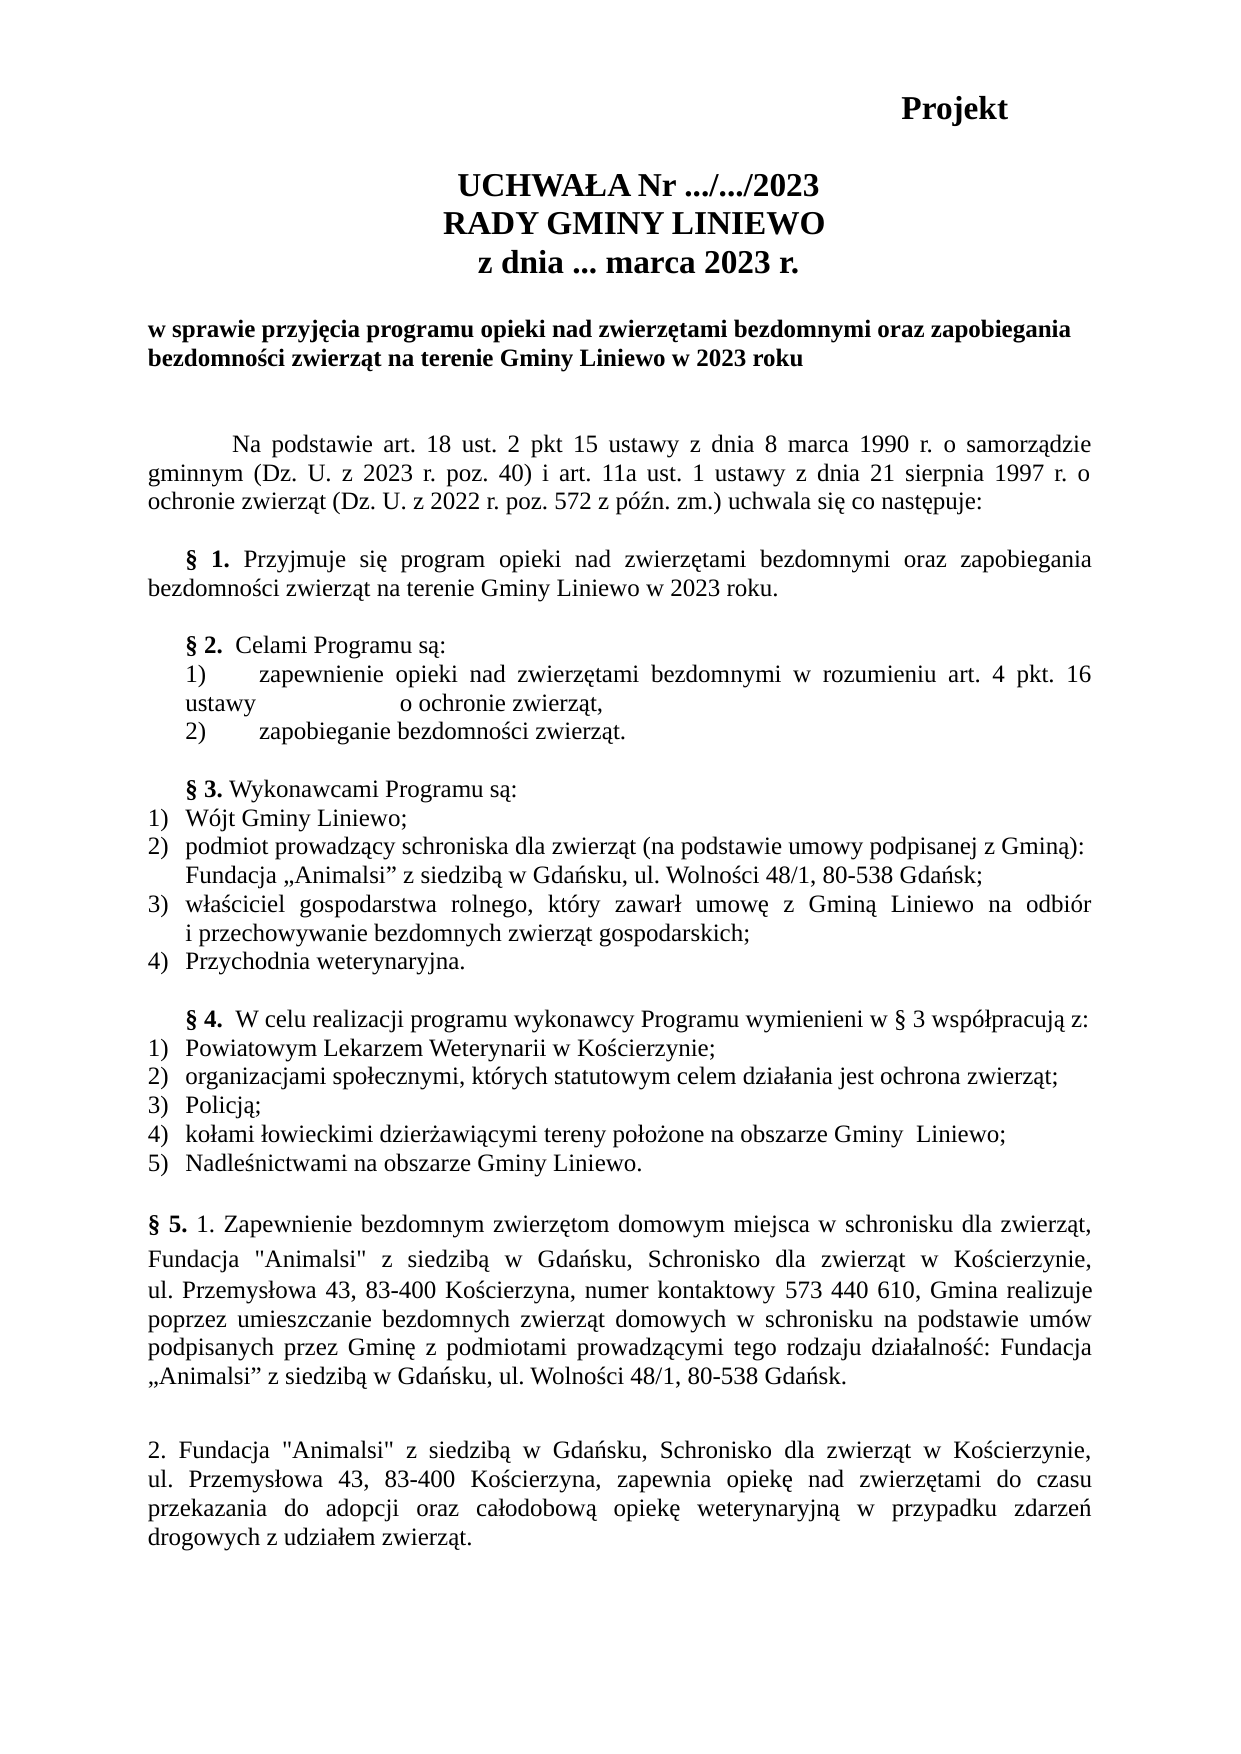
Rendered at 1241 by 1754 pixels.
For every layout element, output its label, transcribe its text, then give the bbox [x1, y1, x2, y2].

subtitle § 5. 1. Zapewnienie bezdomnym zwierzętom domowym miejsca w schronisku dla zwierząt, Fundacja "Animalsi" z siedzibą w Gdańsku, Schronisko dla zwierząt w Kościerzynie, ul. Przemysłowa 43, 83-400 Kościerzyna, numer kontaktowy 573 440 610, Gmina realizuje poprzez umieszczanie bezdomnych zwierząt domowych w schronisku na podstawie umów podpisanych przez Gminę z podmiotami prowadzącymi tego rodzaju działalność: Fundacja „Animalsi” z siedzibą w Gdańsku, ul. Wolności 48/1, 80-538 Gdańsk. [148, 1209, 1093, 1390]
list Przychodnia weterynaryjna. [148, 946, 1093, 975]
list Policją; [148, 1090, 1093, 1119]
text § 1. Przyjmuje się program opieki nad zwierzętami bezdomnymi oraz zapobiegania bezdomności zwierząt na terenie Gminy Liniewo w 2023 roku. [148, 544, 1093, 601]
text z dnia ... marca 2023 r. [184, 242, 1093, 280]
list organizacjami społecznymi, których statutowym celem działania jest ochrona zwierząt; [148, 1061, 1093, 1090]
text UCHWAŁA Nr .../.../2023 [184, 165, 1093, 204]
list Fundacja „Animalsi” z siedzibą w Gdańsku, ul. Wolności 48/1, 80-538 Gdańsk; [185, 860, 1093, 889]
list Wójt Gminy Liniewo; [148, 803, 1093, 831]
list zapobieganie bezdomności zwierząt. [185, 716, 1093, 745]
text § 3. Wykonawcami Programu są: [148, 774, 1093, 803]
list kołami łowieckimi dzierżawiącymi tereny położone na obszarze Gminy Liniewo; [148, 1119, 1093, 1148]
list właściciel gospodarstwa rolnego, który zawarł umowę z Gminą Liniewo na odbiór i przechowywanie bezdomnych zwierząt gospodarskich; [148, 889, 1093, 946]
text § 2. Celami Programu są: [148, 630, 1093, 659]
text w sprawie przyjęcia programu opieki nad zwierzętami bezdomnymi oraz zapobiegania bezdomności zwierząt na terenie Gminy Liniewo w 2023 roku [148, 314, 1093, 371]
list Nadleśnictwami na obszarze Gminy Liniewo. [148, 1148, 1093, 1176]
list Powiatowym Lekarzem Weterynarii w Kościerzynie; [148, 1033, 1093, 1061]
text Projekt [184, 89, 1093, 165]
list zapewnienie opieki nad zwierzętami bezdomnymi w rozumieniu art. 4 pkt. 16 ustawy o ochronie zwierząt, [185, 659, 1093, 716]
text § 4. W celu realizacji programu wykonawcy Programu wymienieni w § 3 współpracują z: [148, 1004, 1093, 1033]
text RADY GMINY LINIEWO [184, 204, 1093, 242]
text Na podstawie art. 18 ust. 2 pkt 15 ustawy z dnia 8 marca 1990 r. o samorządzie gminnym (Dz. U. z 2023 r. poz. 40) i art. 11a ust. 1 ustawy z dnia 21 sierpnia 1997 r. o ochronie zwierząt (Dz. U. z 2022 r. poz. 572 z późn. zm.) uchwala się co następuje: [148, 429, 1093, 515]
text 2. Fundacja "Animalsi" z siedzibą w Gdańsku, Schronisko dla zwierząt w Kościerzynie, ul. Przemysłowa 43, 83-400 Kościerzyna, zapewnia opiekę nad zwierzętami do czasu przekazania do adopcji oraz całodobową opiekę weterynaryjną w przypadku zdarzeń drogowych z udziałem zwierząt. [148, 1435, 1093, 1550]
list podmiot prowadzący schroniska dla zwierząt (na podstawie umowy podpisanej z Gminą): [148, 831, 1093, 860]
